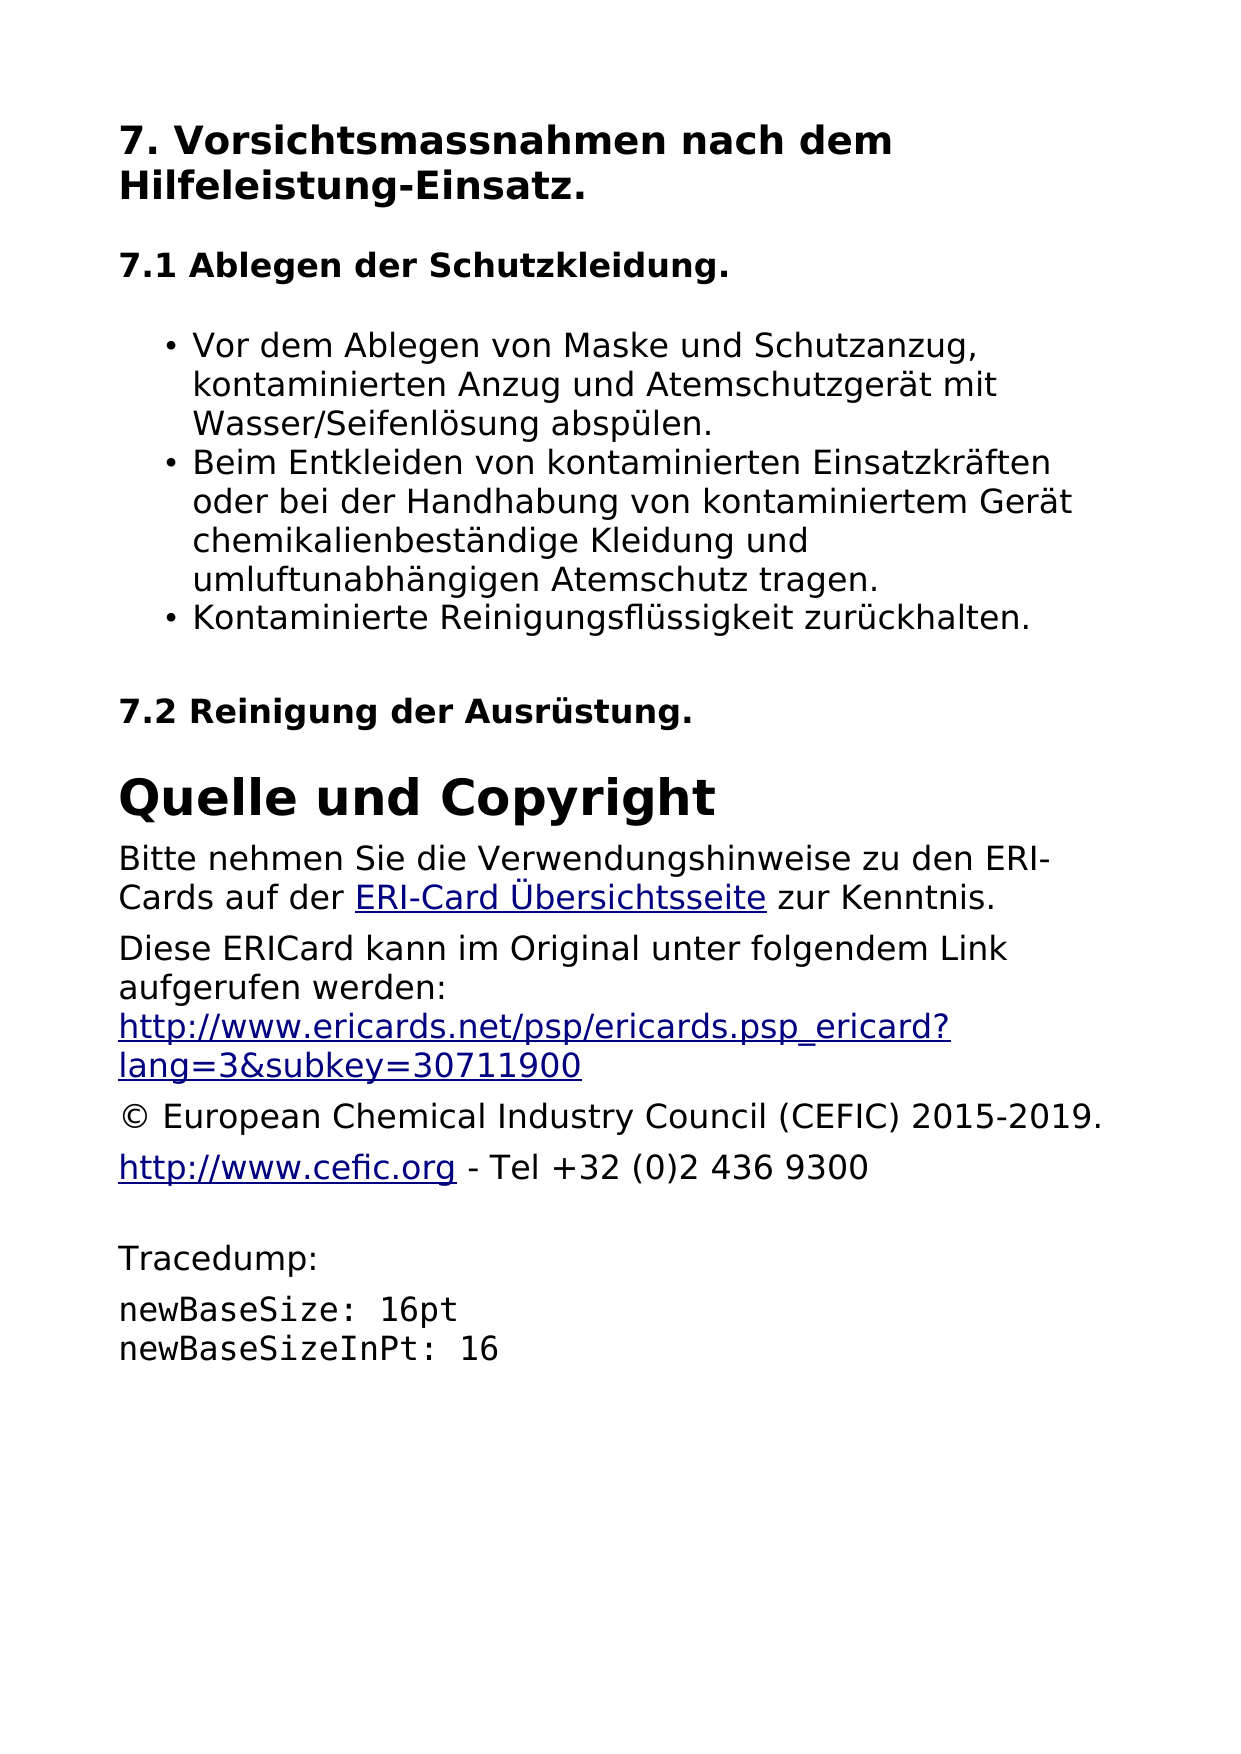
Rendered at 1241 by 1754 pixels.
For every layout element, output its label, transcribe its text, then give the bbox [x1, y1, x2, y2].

list Beim Entkleiden von kontaminierten Einsatzkräften oder bei der Handhabung von kontaminiertem Gerät chemikalienbeständige Kleidung und umluftunabhängigen Atemschutz tragen. [177, 443, 1122, 599]
subtitle Quelle und Copyright [118, 768, 1122, 827]
text Diese ERICard kann im Original unter folgendem Link aufgerufen werden: http://www.ericards.net/psp/ericards.psp_ericard?lang=3&subkey=30711900 [118, 929, 1122, 1085]
text Bitte nehmen Sie die Verwendungshinweise zu den ERI-Cards auf der ERI-Card Übersichtsseite zur Kenntnis. [118, 839, 1122, 917]
subtitle 7. Vorsichtsmassnahmen nach dem Hilfeleistung-Einsatz. [118, 118, 1122, 208]
text http://www.cefic.org - Tel +32 (0)2 436 9300 [118, 1149, 1122, 1188]
subtitle 7.2 Reinigung der Ausrüstung. [118, 692, 1122, 731]
subtitle 7.1 Ablegen der Schutzkleidung. [118, 246, 1122, 285]
list Vor dem Ablegen von Maske und Schutzanzug, kontaminierten Anzug und Atemschutzgerät mit Wasser/Seifenlösung abspülen. [177, 327, 1122, 443]
list Kontaminierte Reinigungsflüssigkeit zurückhalten. [177, 599, 1122, 638]
text © European Chemical Industry Council (CEFIC) 2015-2019. [118, 1097, 1122, 1136]
text Tracedump: [118, 1200, 1122, 1278]
text newBaseSize: 16pt newBaseSizeInPt: 16 [118, 1290, 1122, 1368]
